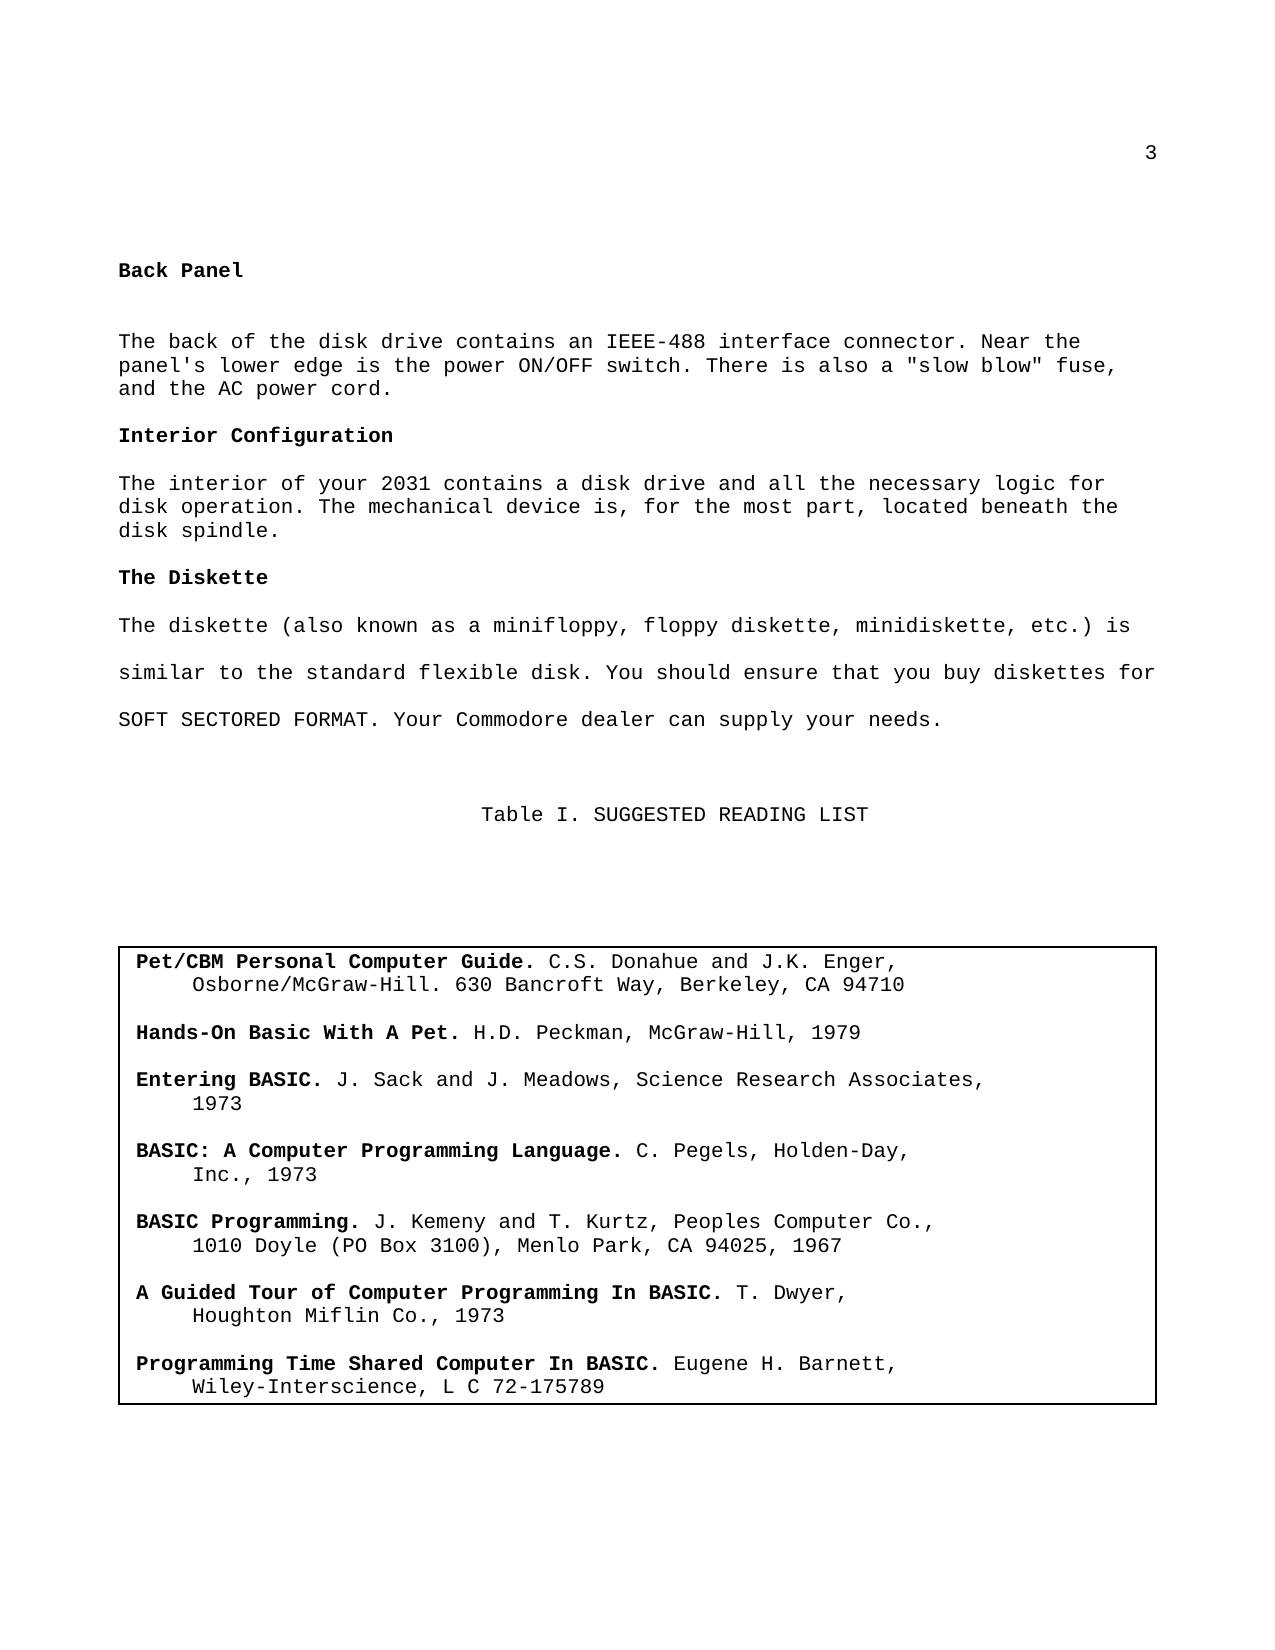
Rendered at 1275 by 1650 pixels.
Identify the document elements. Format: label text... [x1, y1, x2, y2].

text and the AC power cord. [118, 378, 1157, 402]
text Interior Configuration [118, 426, 1157, 449]
text Osborne/McGraw-Hill. 630 Bancroft Way, Berkeley, CA 94710 [120, 969, 1155, 998]
text The diskette (also known as a minifloppy, floppy diskette, minidiskette, etc.) is [118, 615, 1157, 638]
text Inc., 1973 [120, 1158, 1155, 1187]
text The back of the disk drive contains an IEEE-488 interface connector. Near the [118, 331, 1157, 354]
text BASIC: A Computer Programming Language. C. Pegels, Holden-Day, [120, 1135, 1155, 1158]
text 3 [118, 142, 1157, 165]
text 1973 [120, 1088, 1155, 1116]
text The interior of your 2031 contains a disk drive and all the necessary logic for disk operation. The mechanical device is, for the most part, located beneath the disk spindle. [118, 473, 1157, 544]
text SOFT SECTORED FORMAT. Your Commodore dealer can supply your needs. [118, 709, 1157, 733]
text 1010 Doyle (PO Box 3100), Menlo Park, CA 94025, 1967 [120, 1229, 1155, 1258]
text Programming Time Shared Computer In BASIC. Eugene H. Barnett, [120, 1348, 1155, 1371]
text Pet/CBM Personal Computer Guide. C.S. Donahue and J.K. Enger, [120, 948, 1155, 969]
text Hands-On Basic With A Pet. H.D. Peckman, McGraw-Hill, 1979 [120, 1017, 1155, 1045]
text The Diskette [118, 567, 1157, 591]
text similar to the standard flexible disk. You should ensure that you buy diskettes for [118, 662, 1157, 686]
text BASIC Programming. J. Kemeny and T. Kurtz, Peoples Computer Co., [120, 1206, 1155, 1229]
text Wiley-Interscience, L C 72-175789 [120, 1371, 1155, 1403]
text panel's lower edge is the power ON/OFF switch. There is also a "slow blow" fuse, [118, 354, 1157, 378]
text A Guided Tour of Computer Programming In BASIC. T. Dwyer, [120, 1277, 1155, 1300]
text Table I. SUGGESTED READING LIST [118, 804, 1157, 827]
text Entering BASIC. J. Sack and J. Meadows, Science Research Associates, [120, 1064, 1155, 1088]
text Back Panel [118, 260, 1157, 284]
text Houghton Miflin Co., 1973 [120, 1300, 1155, 1329]
